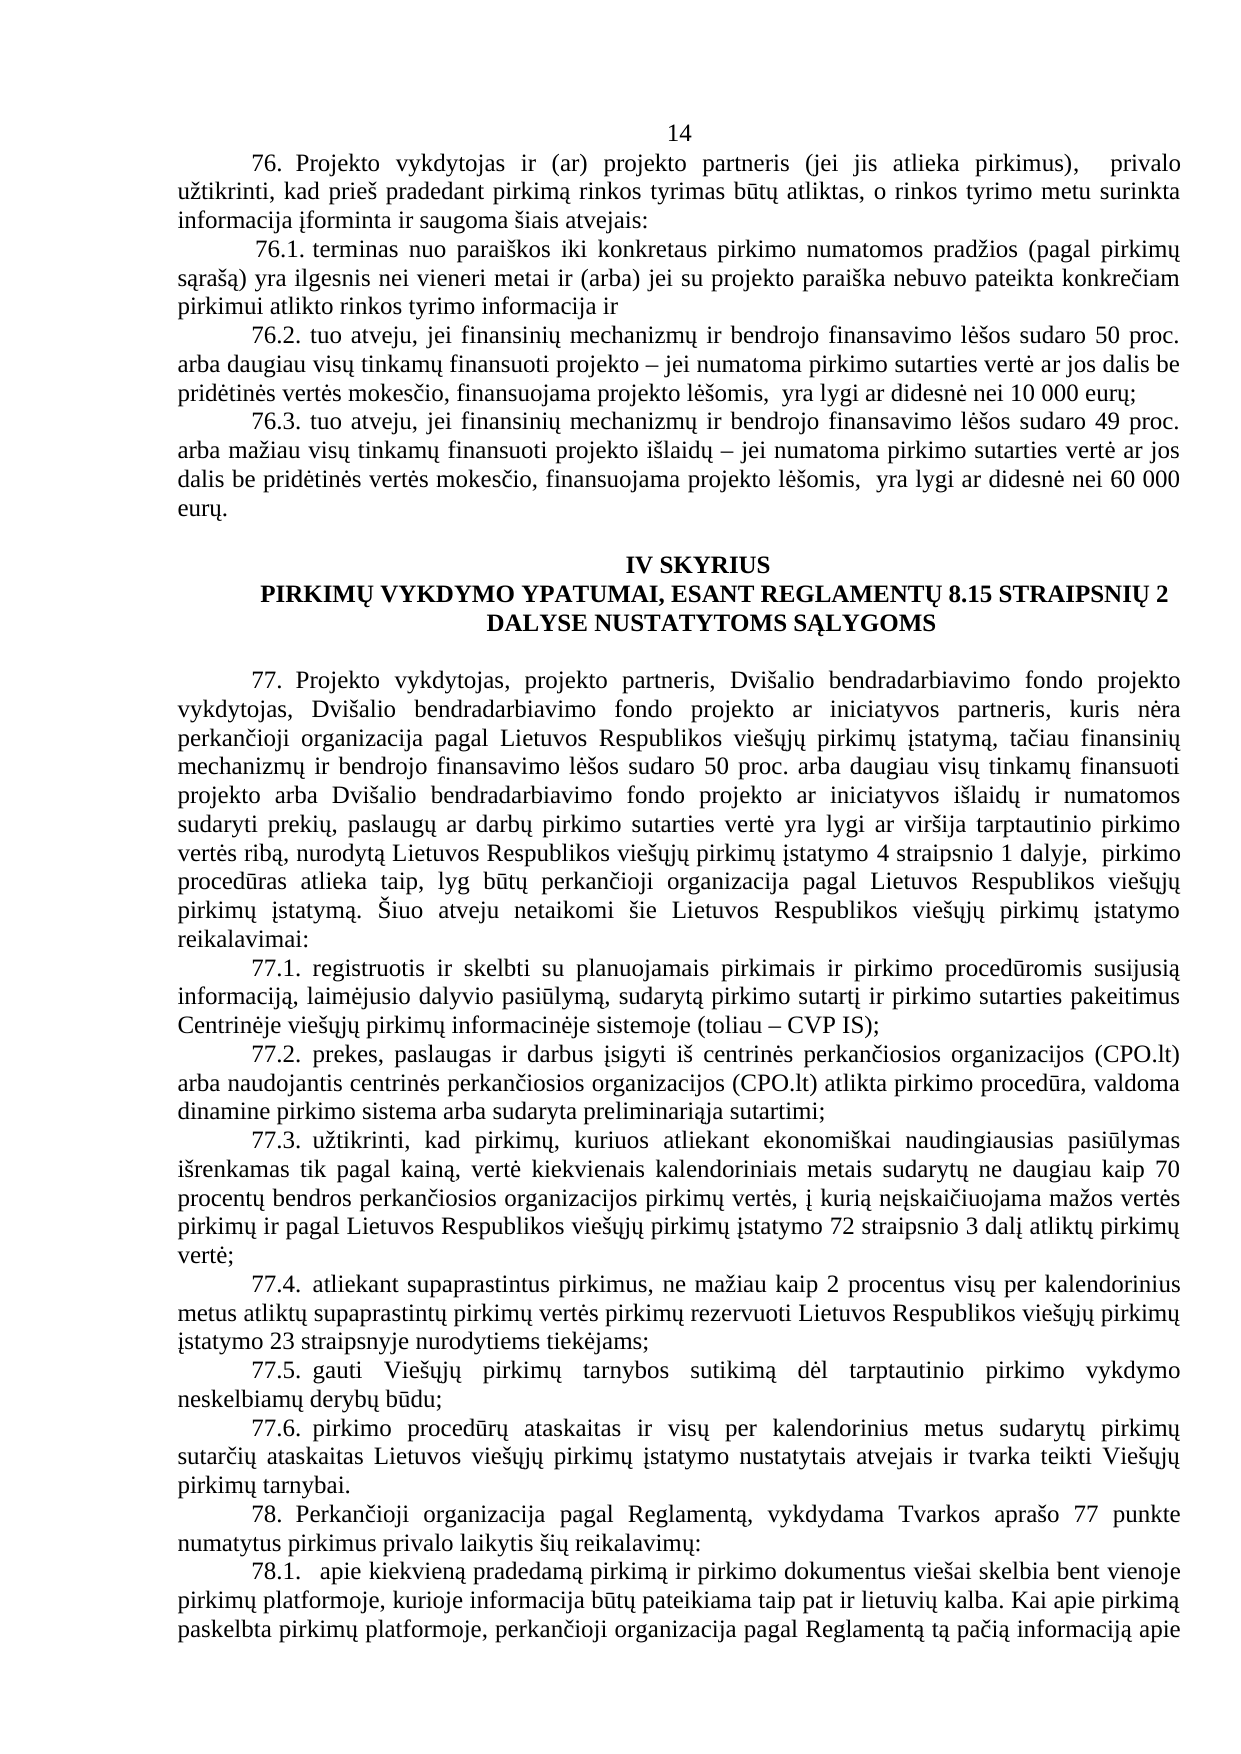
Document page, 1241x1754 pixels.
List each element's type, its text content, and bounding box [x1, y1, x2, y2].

text IV SKYRIUS [215, 550, 1181, 579]
text 77.6. pirkimo procedūrų ataskaitas ir visų per kalendorinius metus sudarytų pirkimų sutarčių ataskaitas Lietuvos viešųjų pirkimų įstatymo nustatytais atvejais ir tvarka teikti Viešųjų pirkimų tarnybai. [177, 1413, 1181, 1499]
text 78.1. apie kiekvieną pradedamą pirkimą ir pirkimo dokumentus viešai skelbia bent vienoje pirkimų platformoje, kurioje informacija būtų pateikiama taip pat ir lietuvių kalba. Kai apie pirkimą paskelbta pirkimų platformoje, perkančioji organizacija pagal Reglamentą tą pačią informaciją apie [177, 1556, 1181, 1643]
text 76. Projekto vykdytojas ir (ar) projekto partneris (jei jis atlieka pirkimus), privalo užtikrinti, kad prieš pradedant pirkimą rinkos tyrimas būtų atliktas, o rinkos tyrimo metu surinkta informacija įforminta ir saugoma šiais atvejais: [177, 148, 1181, 234]
text 77.5. gauti Viešųjų pirkimų tarnybos sutikimą dėl tarptautinio pirkimo vykdymo neskelbiamų derybų būdu; [177, 1355, 1181, 1413]
text PIRKIMŲ VYKDYMO YPATUMAI, ESANT REGLAMENTŲ 8.15 STRAIPSNIŲ 2 DALYSE NUSTATYTOMS SĄLYGOMS [248, 579, 1181, 636]
text 77.4. atliekant supaprastintus pirkimus, ne mažiau kaip 2 procentus visų per kalendorinius metus atliktų supaprastintų pirkimų vertės pirkimų rezervuoti Lietuvos Respublikos viešųjų pirkimų įstatymo 23 straipsnyje nurodytiems tiekėjams; [177, 1269, 1181, 1355]
text 77.3. užtikrinti, kad pirkimų, kuriuos atliekant ekonomiškai naudingiausias pasiūlymas išrenkamas tik pagal kainą, vertė kiekvienais kalendoriniais metais sudarytų ne daugiau kaip 70 procentų bendros perkančiosios organizacijos pirkimų vertės, į kurią neįskaičiuojama mažos vertės pirkimų ir pagal Lietuvos Respublikos viešųjų pirkimų įstatymo 72 straipsnio 3 dalį atliktų pirkimų vertė; [177, 1125, 1181, 1269]
text 77.2. prekes, paslaugas ir darbus įsigyti iš centrinės perkančiosios organizacijos (CPO.lt) arba naudojantis centrinės perkančiosios organizacijos (CPO.lt) atlikta pirkimo procedūra, valdoma dinamine pirkimo sistema arba sudaryta preliminariąja sutartimi; [177, 1039, 1181, 1125]
text 77.1. registruotis ir skelbti su planuojamais pirkimais ir pirkimo procedūromis susijusią informaciją, laimėjusio dalyvio pasiūlymą, sudarytą pirkimo sutartį ir pirkimo sutarties pakeitimus Centrinėje viešųjų pirkimų informacinėje sistemoje (toliau – CVP IS); [177, 953, 1181, 1039]
text 76.3. tuo atveju, jei finansinių mechanizmų ir bendrojo finansavimo lėšos sudaro 49 proc. arba mažiau visų tinkamų finansuoti projekto išlaidų – jei numatoma pirkimo sutarties vertė ar jos dalis be pridėtinės vertės mokesčio, finansuojama projekto lėšomis, yra lygi ar didesnė nei 60 000 eurų. [177, 406, 1181, 521]
text 76.1. terminas nuo paraiškos iki konkretaus pirkimo numatomos pradžios (pagal pirkimų sąrašą) yra ilgesnis nei vieneri metai ir (arba) jei su projekto paraiška nebuvo pateikta konkrečiam pirkimui atlikto rinkos tyrimo informacija ir [177, 234, 1181, 320]
text 76.2. tuo atveju, jei finansinių mechanizmų ir bendrojo finansavimo lėšos sudaro 50 proc. arba daugiau visų tinkamų finansuoti projekto – jei numatoma pirkimo sutarties vertė ar jos dalis be pridėtinės vertės mokesčio, finansuojama projekto lėšomis, yra lygi ar didesnė nei 10 000 eurų; [177, 320, 1181, 406]
text 77. Projekto vykdytojas, projekto partneris, Dvišalio bendradarbiavimo fondo projekto vykdytojas, Dvišalio bendradarbiavimo fondo projekto ar iniciatyvos partneris, kuris nėra perkančioji organizacija pagal Lietuvos Respublikos viešųjų pirkimų įstatymą, tačiau finansinių mechanizmų ir bendrojo finansavimo lėšos sudaro 50 proc. arba daugiau visų tinkamų finansuoti projekto arba Dvišalio bendradarbiavimo fondo projekto ar iniciatyvos išlaidų ir numatomos sudaryti prekių, paslaugų ar darbų pirkimo sutarties vertė yra lygi ar viršija tarptautinio pirkimo vertės ribą, nurodytą Lietuvos Respublikos viešųjų pirkimų įstatymo 4 straipsnio 1 dalyje, pirkimo procedūras atlieka taip, lyg būtų perkančioji organizacija pagal Lietuvos Respublikos viešųjų pirkimų įstatymą. Šiuo atveju netaikomi šie Lietuvos Respublikos viešųjų pirkimų įstatymo reikalavimai: [177, 665, 1181, 953]
text 78. Perkančioji organizacija pagal Reglamentą, vykdydama Tvarkos aprašo 77 punkte numatytus pirkimus privalo laikytis šių reikalavimų: [177, 1499, 1181, 1556]
